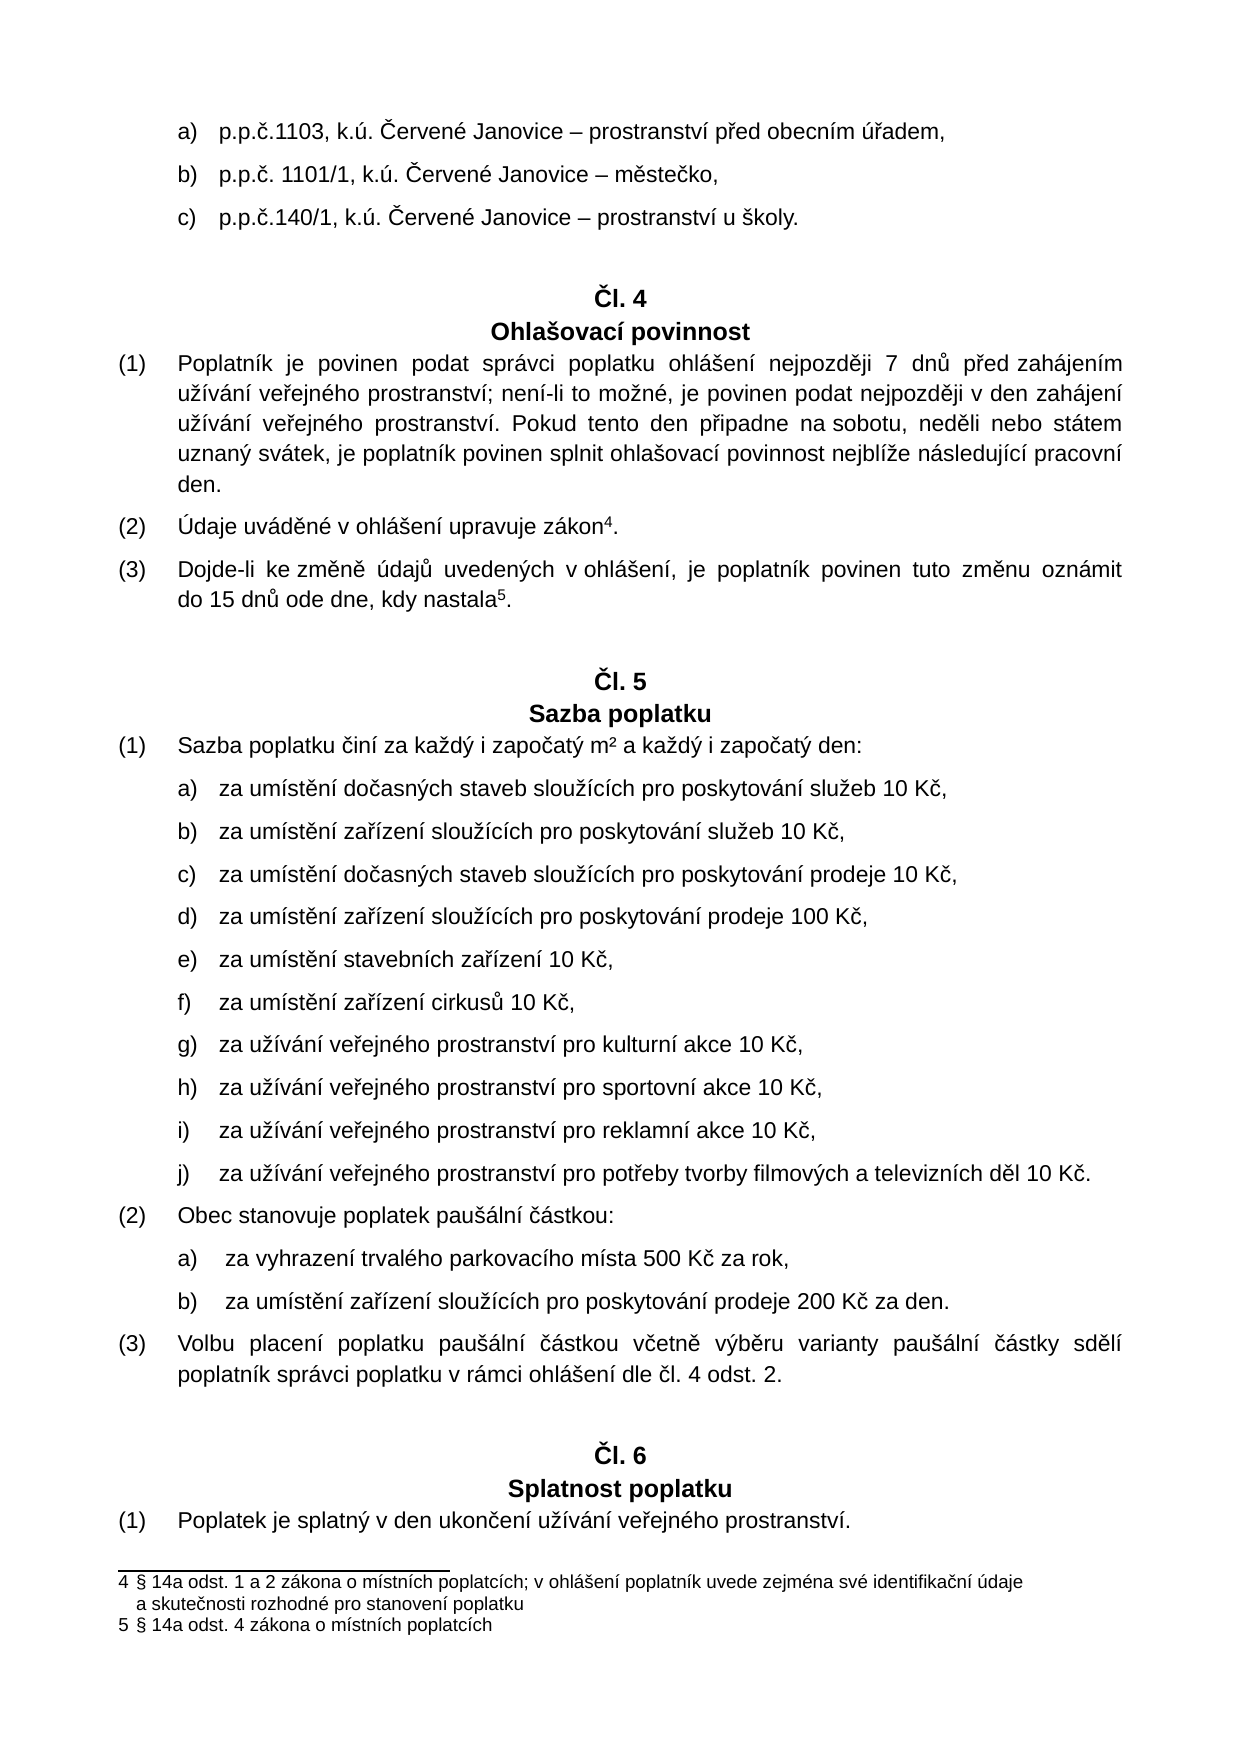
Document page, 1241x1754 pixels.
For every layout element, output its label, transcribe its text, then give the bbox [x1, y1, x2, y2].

list za užívání veřejného prostranství pro sportovní akce 10 Kč, [177, 1074, 1122, 1101]
subtitle Čl. 4 Ohlašovací povinnost [118, 284, 1122, 346]
list za užívání veřejného prostranství pro kulturní akce 10 Kč, [177, 1031, 1122, 1058]
list p.p.č.1103, k.ú. Červené Janovice – prostranství před obecním úřadem, [177, 118, 1122, 144]
list Údaje uváděné v ohlášení upravuje zákon. [118, 513, 1122, 540]
list za umístění zařízení sloužících pro poskytování služeb 10 Kč, [177, 818, 1122, 844]
list p.p.č.140/1, k.ú. Červené Janovice – prostranství u školy. [177, 203, 1122, 230]
subtitle Čl. 6 Splatnost poplatku [118, 1441, 1122, 1503]
list Poplatník je povinen podat správci poplatku ohlášení nejpozději 7 dnů před zahájením užívání veřejného prostranství; není-li to možné, je povinen podat nejpozději v den zahájení užívání veřejného prostranství. Pokud tento den připadne na sobotu, neděli nebo státem uznaný svátek, je poplatník povinen splnit ohlašovací povinnost nejblíže následující pracovní den. [118, 350, 1122, 497]
list § 14a odst. 1 a 2 zákona o místních poplatcích; v ohlášení poplatník uvede zejména své identifikační údaje a skutečnosti rozhodné pro stanovení poplatku [118, 1571, 1122, 1614]
list Volbu placení poplatku paušální částkou včetně výběru varianty paušální částky sdělí poplatník správci poplatku v rámci ohlášení dle čl. 4 odst. 2. [118, 1330, 1122, 1387]
list za umístění zařízení cirkusů 10 Kč, [177, 989, 1122, 1015]
list za užívání veřejného prostranství pro potřeby tvorby filmových a televizních děl 10 Kč. [177, 1159, 1122, 1186]
list za umístění stavebních zařízení 10 Kč, [177, 946, 1122, 972]
list za užívání veřejného prostranství pro reklamní akce 10 Kč, [177, 1117, 1122, 1143]
list za umístění dočasných staveb sloužících pro poskytování prodeje 10 Kč, [177, 861, 1122, 887]
list Poplatek je splatný v den ukončení užívání veřejného prostranství. [118, 1507, 1122, 1533]
list Obec stanovuje poplatek paušální částkou: [118, 1202, 1122, 1229]
list Sazba poplatku činí za každý i započatý m² a každý i započatý den: [118, 732, 1122, 759]
list za umístění zařízení sloužících pro poskytování prodeje 100 Kč, [177, 903, 1122, 930]
list Dojde-li ke změně údajů uvedených v ohlášení, je poplatník povinen tuto změnu oznámit do 15 dnů ode dne, kdy nastala. [118, 556, 1122, 613]
list za umístění dočasných staveb sloužících pro poskytování služeb 10 Kč, [177, 775, 1122, 802]
list § 14a odst. 4 zákona o místních poplatcích [118, 1614, 1122, 1635]
subtitle Čl. 5 Sazba poplatku [118, 666, 1122, 728]
list za vyhrazení trvalého parkovacího místa 500 Kč za rok, [177, 1245, 1122, 1271]
list p.p.č. 1101/1, k.ú. Červené Janovice – městečko, [177, 161, 1122, 187]
list za umístění zařízení sloužících pro poskytování prodeje 200 Kč za den. [177, 1288, 1122, 1314]
